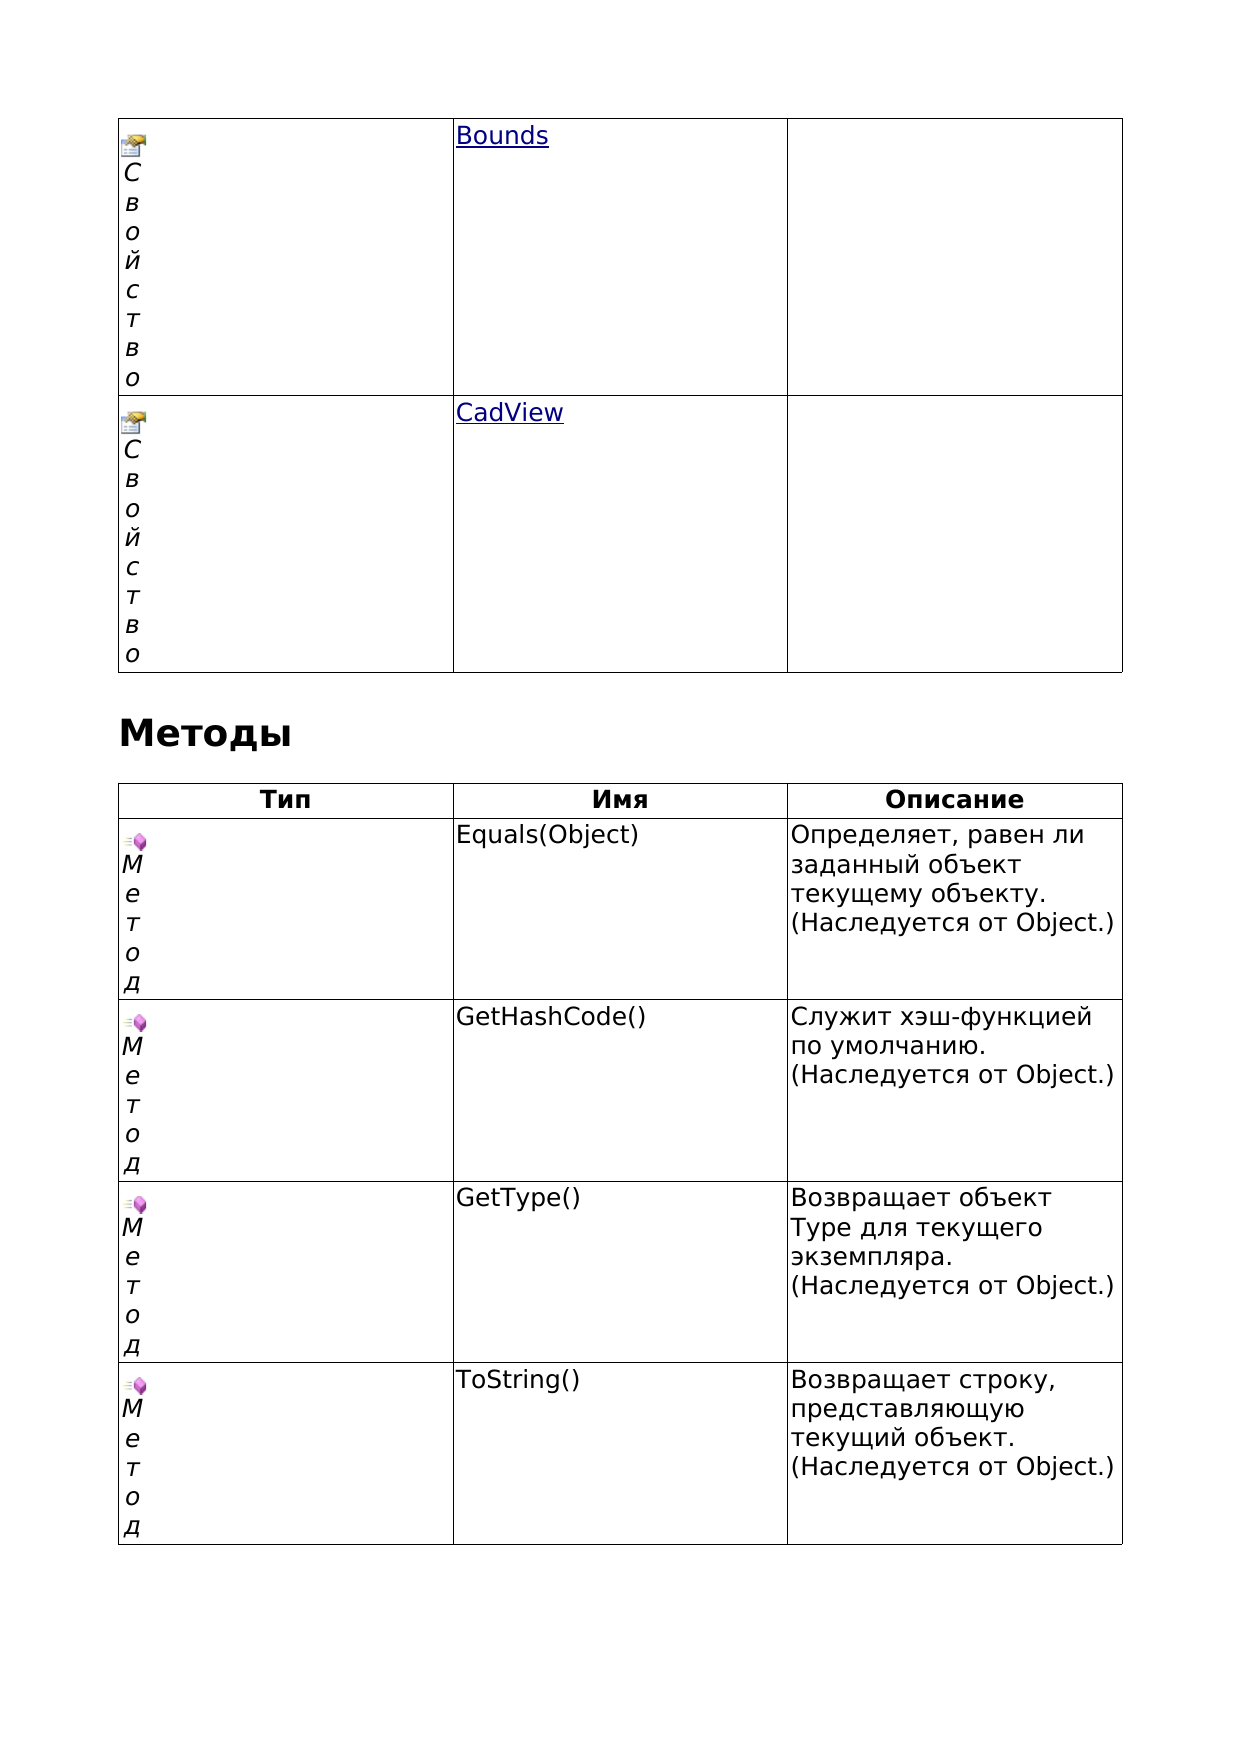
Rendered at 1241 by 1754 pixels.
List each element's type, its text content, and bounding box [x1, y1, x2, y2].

table_cell [788, 119, 1122, 395]
table_cell Определяет, равен ли заданный объект текущему объекту. (Наследуется от Object.) [788, 819, 1122, 999]
picture [121, 1014, 147, 1032]
table_cell [119, 396, 453, 672]
picture [121, 1377, 147, 1395]
table_cell Возвращает объект Type для текущего экземпляра. (Наследуется от Object.) [788, 1182, 1122, 1362]
table_header Описание [788, 784, 1122, 818]
subtitle Методы [118, 712, 1122, 755]
table_cell Bounds [454, 119, 787, 395]
table_cell CadView [454, 396, 787, 672]
table_cell Служит хэш-функцией по умолчанию. (Наследуется от Object.) [788, 1000, 1122, 1181]
table_cell Equals(Object) [454, 819, 787, 999]
table_cell Возвращает строку, представляющую текущий объект. (Наследуется от Object.) [788, 1363, 1122, 1543]
table_cell [119, 1363, 453, 1543]
table_header Имя [454, 784, 787, 818]
table_cell GetHashCode() [454, 1000, 787, 1181]
picture [121, 133, 147, 159]
table_cell [119, 119, 453, 395]
table_cell [119, 1182, 453, 1362]
picture [121, 1196, 147, 1214]
table_header Тип [119, 784, 453, 818]
picture [121, 833, 147, 851]
table_cell [788, 396, 1122, 672]
table_cell [119, 1000, 453, 1181]
table_cell ToString() [454, 1363, 787, 1543]
table_cell [119, 819, 453, 999]
table_cell GetType() [454, 1182, 787, 1362]
picture [121, 410, 147, 436]
